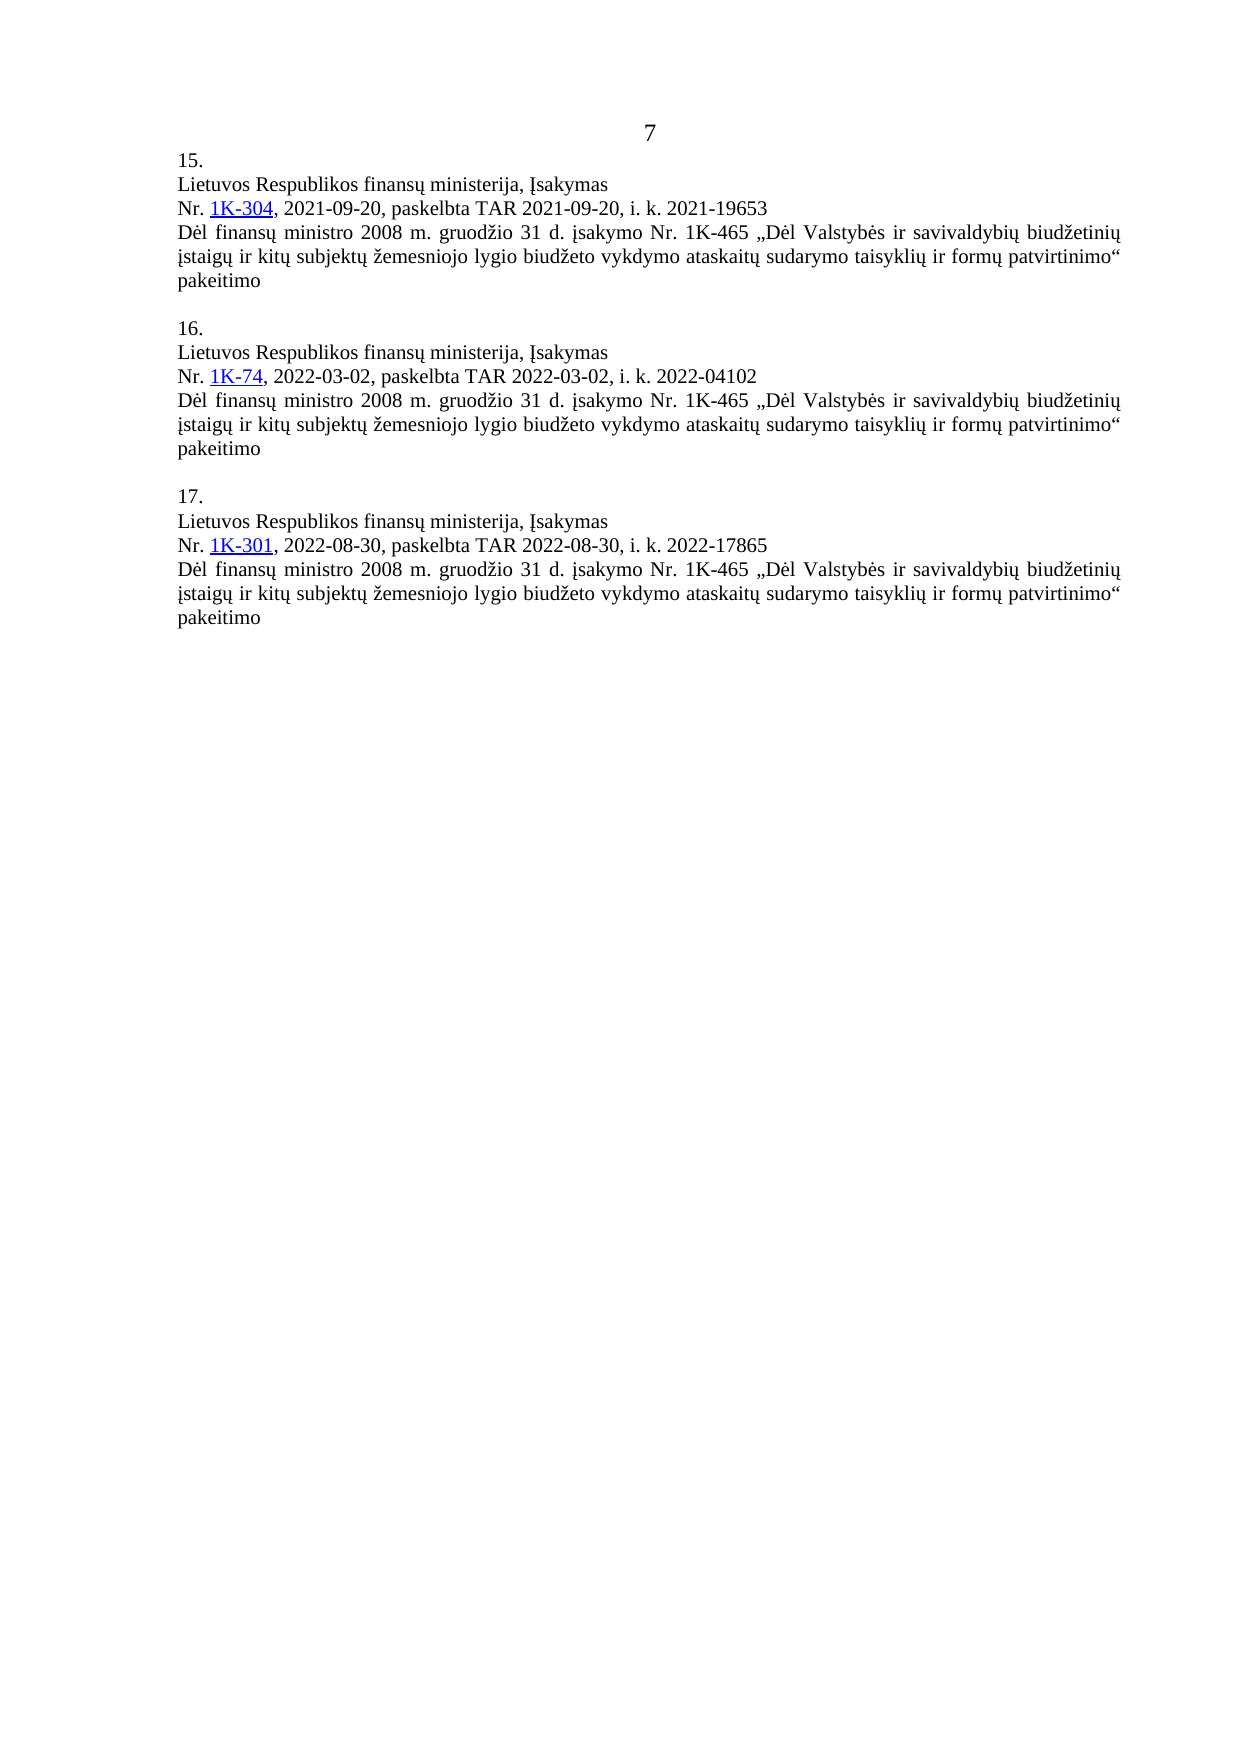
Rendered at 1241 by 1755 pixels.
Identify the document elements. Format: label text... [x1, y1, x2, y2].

text Dėl finansų ministro 2008 m. gruodžio 31 d. įsakymo Nr. 1K-465 „Dėl Valstybės ir savivaldybių biudžetinių įstaigų ir kitų subjektų žemesniojo lygio biudžeto vykdymo ataskaitų sudarymo taisyklių ir formų patvirtinimo“ pakeitimo [177, 220, 1122, 292]
text 16. [177, 316, 1122, 340]
text Dėl finansų ministro 2008 m. gruodžio 31 d. įsakymo Nr. 1K-465 „Dėl Valstybės ir savivaldybių biudžetinių įstaigų ir kitų subjektų žemesniojo lygio biudžeto vykdymo ataskaitų sudarymo taisyklių ir formų patvirtinimo“ pakeitimo [177, 557, 1122, 629]
text Lietuvos Respublikos finansų ministerija, Įsakymas [177, 340, 1122, 364]
text 17. [177, 484, 1122, 508]
text 15. [177, 148, 1122, 172]
text Lietuvos Respublikos finansų ministerija, Įsakymas [177, 508, 1122, 533]
text Dėl finansų ministro 2008 m. gruodžio 31 d. įsakymo Nr. 1K-465 „Dėl Valstybės ir savivaldybių biudžetinių įstaigų ir kitų subjektų žemesniojo lygio biudžeto vykdymo ataskaitų sudarymo taisyklių ir formų patvirtinimo“ pakeitimo [177, 388, 1122, 460]
text Lietuvos Respublikos finansų ministerija, Įsakymas [177, 172, 1122, 196]
text Nr. 1K-301, 2022-08-30, paskelbta TAR 2022-08-30, i. k. 2022-17865 [177, 533, 1122, 557]
text Nr. 1K-74, 2022-03-02, paskelbta TAR 2022-03-02, i. k. 2022-04102 [177, 364, 1122, 388]
text Nr. 1K-304, 2021-09-20, paskelbta TAR 2021-09-20, i. k. 2021-19653 [177, 196, 1122, 220]
